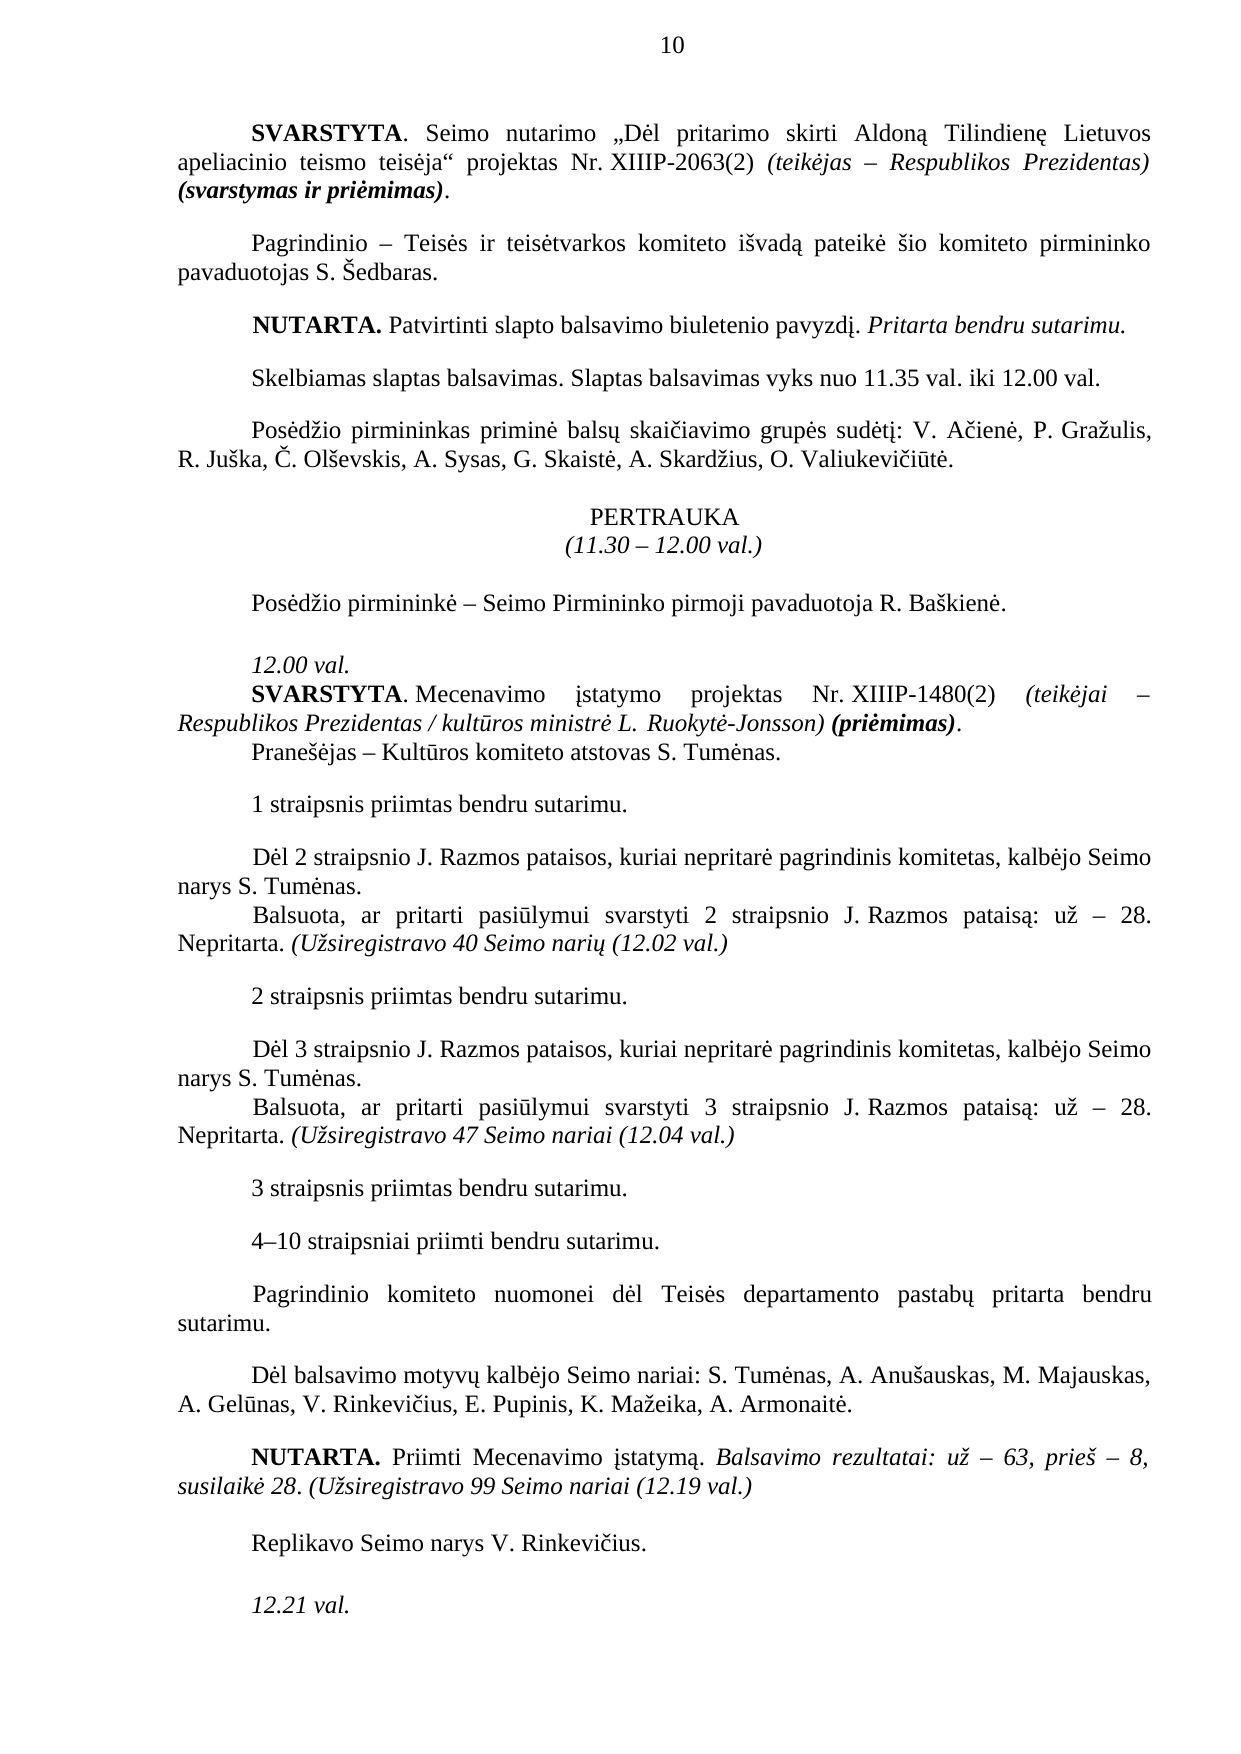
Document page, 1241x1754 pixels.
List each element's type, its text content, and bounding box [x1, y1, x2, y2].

text SVARSTYTA. Mecenavimo įstatymo projektas Nr. XIIIP-1480(2) (teikėjai – Respublikos Prezidentas / kultūros ministrė L. Ruokytė-Jonsson) (priėmimas). [177, 679, 1152, 737]
text Dėl balsavimo motyvų kalbėjo Seimo nariai: S. Tumėnas, A. Anušauskas, M. Majauskas, A. Gelūnas, V. Rinkevičius, E. Pupinis, K. Mažeika, A. Armonaitė. [177, 1360, 1152, 1418]
text NUTARTA. Patvirtinti slapto balsavimo biuletenio pavyzdį. Pritarta bendru sutarimu. [177, 310, 1152, 339]
text Balsuota, ar pritarti pasiūlymui svarstyti 3 straipsnio J. Razmos pataisą: už – 28. Nepritarta. (Užsiregistravo 47 Seimo nariai (12.04 val.) [177, 1092, 1152, 1149]
text Dėl 3 straipsnio J. Razmos pataisos, kuriai nepritarė pagrindinis komitetas, kalbėjo Seimo narys S. Tumėnas. [177, 1034, 1152, 1092]
text SVARSTYTA. Seimo nutarimo „Dėl pritarimo skirti Aldoną Tilindienę Lietuvos apeliacinio teismo teisėja“ projektas Nr. XIIIP-2063(2) (teikėjas – Respublikos Prezidentas) (svarstymas ir priėmimas). [177, 118, 1152, 204]
text 3 straipsnis priimtas bendru sutarimu. [177, 1173, 1152, 1202]
text NUTARTA. Priimti Mecenavimo įstatymą. Balsavimo rezultatai: už – 63, prieš – 8, susilaikė 28. (Užsiregistravo 99 Seimo nariai (12.19 val.) [177, 1442, 1152, 1499]
text 2 straipsnis priimtas bendru sutarimu. [177, 981, 1152, 1010]
text Pranešėjas – Kultūros komiteto atstovas S. Tumėnas. [177, 737, 1152, 765]
text Dėl 2 straipsnio J. Razmos pataisos, kuriai nepritarė pagrindinis komitetas, kalbėjo Seimo narys S. Tumėnas. [177, 842, 1152, 900]
text Pagrindinio komiteto nuomonei dėl Teisės departamento pastabų pritarta bendru sutarimu. [177, 1279, 1152, 1336]
text (11.30 – 12.00 val.) [177, 531, 1152, 559]
text 12.00 val. [177, 650, 1152, 679]
text Balsuota, ar pritarti pasiūlymui svarstyti 2 straipsnio J. Razmos pataisą: už – 28. Nepritarta. (Užsiregistravo 40 Seimo narių (12.02 val.) [177, 900, 1152, 957]
text Posėdžio pirmininkas priminė balsų skaičiavimo grupės sudėtį: V. Ačienė, P. Gražulis, R. Juška, Č. Olševskis, A. Sysas, G. Skaistė, A. Skardžius, O. Valiukevičiūtė. [177, 416, 1152, 473]
text Replikavo Seimo narys V. Rinkevičius. [177, 1528, 1152, 1557]
text Skelbiamas slaptas balsavimas. Slaptas balsavimas vyks nuo 11.35 val. iki 12.00 val. [177, 363, 1152, 392]
text PERTRAUKA [177, 502, 1152, 531]
text 12.21 val. [177, 1591, 1152, 1619]
text 4–10 straipsniai priimti bendru sutarimu. [177, 1226, 1152, 1255]
text 1 straipsnis priimtas bendru sutarimu. [177, 789, 1152, 818]
text Posėdžio pirmininkė – Seimo Pirmininko pirmoji pavaduotoja R. Baškienė. [177, 588, 1152, 617]
text Pagrindinio – Teisės ir teisėtvarkos komiteto išvadą pateikė šio komiteto pirmininko pavaduotojas S. Šedbaras. [177, 228, 1152, 286]
